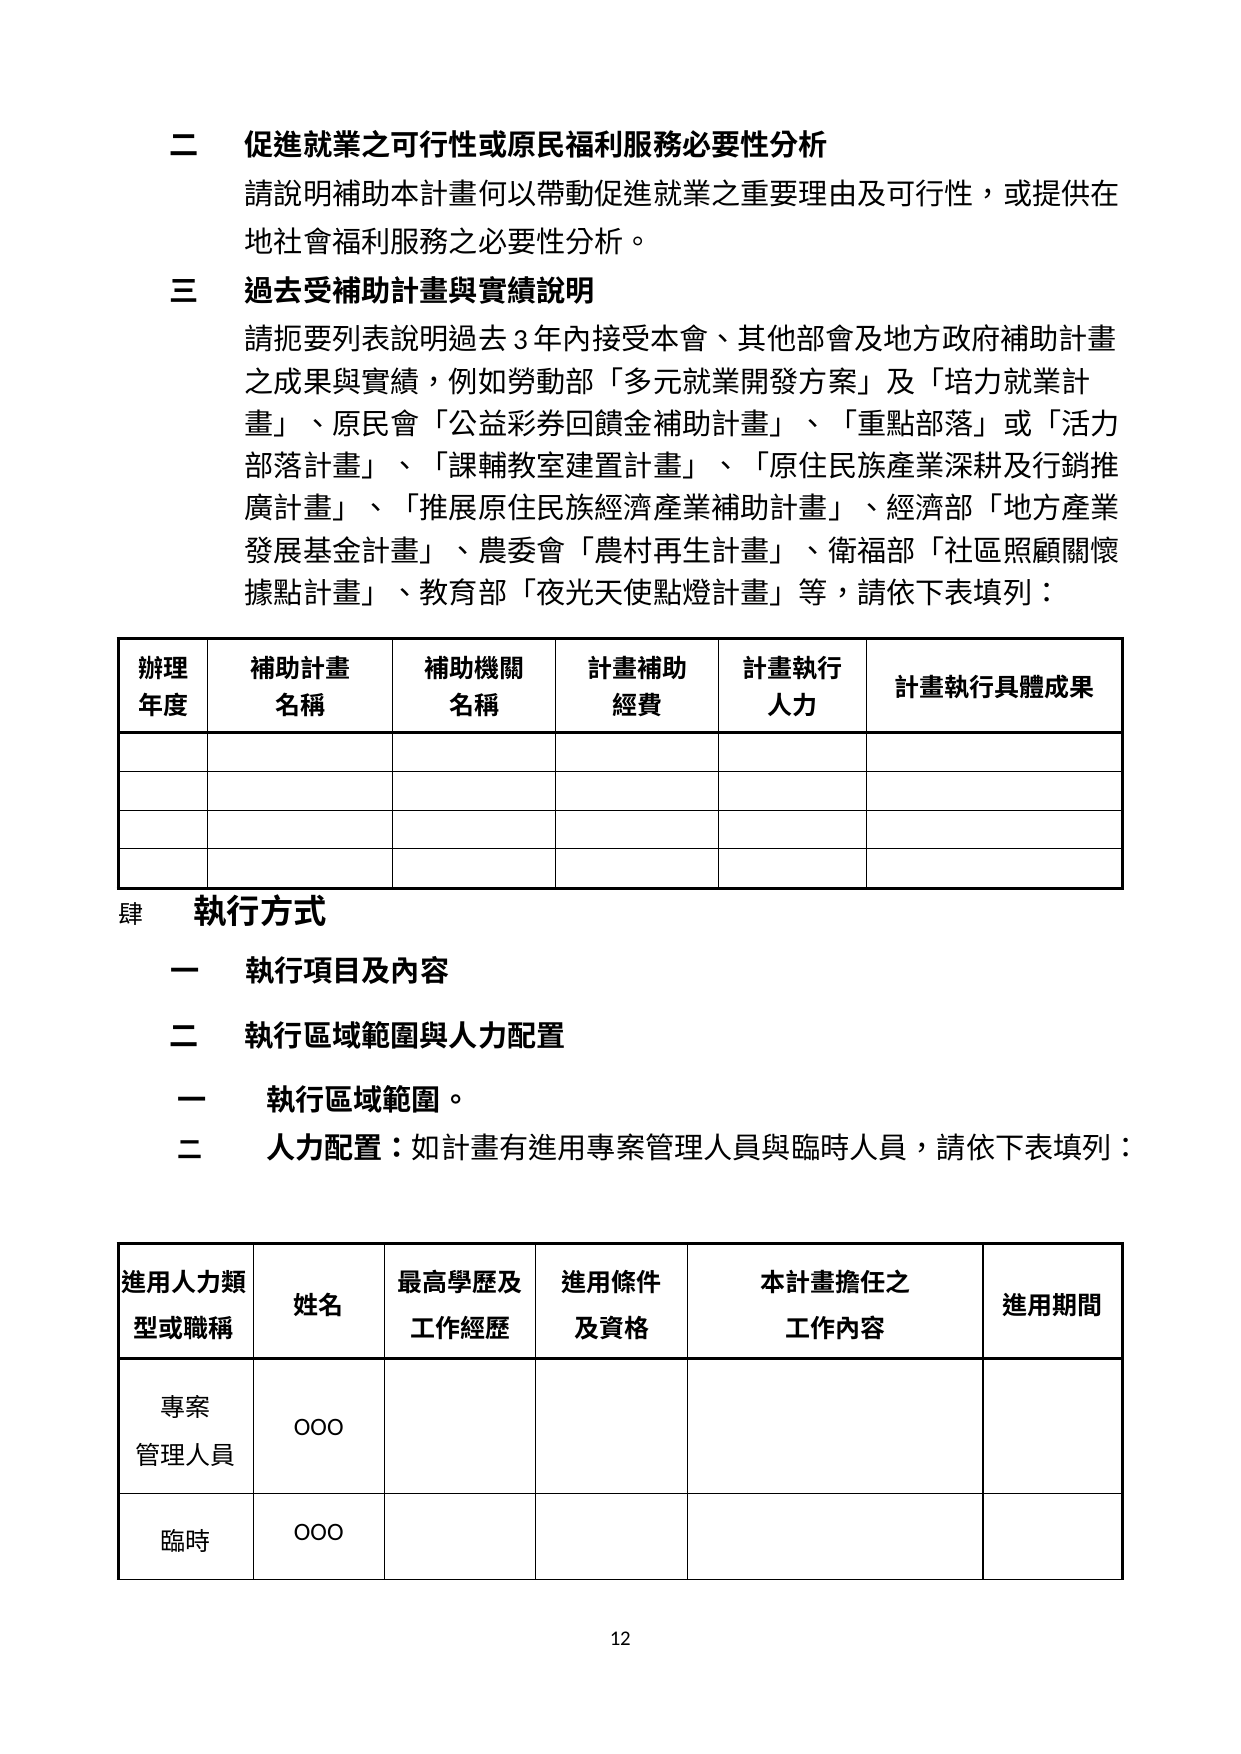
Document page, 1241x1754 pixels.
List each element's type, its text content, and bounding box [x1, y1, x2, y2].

table_cell [719, 734, 866, 771]
table_cell [984, 1494, 1121, 1579]
list 執行區域範圍與人力配置 [169, 1013, 1122, 1055]
table_header 姓名 [254, 1245, 384, 1357]
table_cell [688, 1494, 982, 1579]
list 促進就業之可行性或原民福利服務必要性分析 [169, 122, 1122, 164]
table_cell [556, 849, 718, 887]
list 執行區域範圍。 [177, 1076, 1122, 1118]
table_cell [536, 1494, 687, 1579]
table_cell [208, 849, 392, 887]
table_header 計畫執行具體成果 [867, 640, 1121, 731]
table_header 計畫補助 經費 [556, 640, 718, 731]
table_cell OOO [254, 1360, 384, 1493]
table_cell [393, 734, 555, 771]
list 執行項目及內容 [170, 932, 1122, 1007]
table_cell [120, 849, 207, 887]
table_header 計畫執行 人力 [719, 640, 866, 731]
table_header 進用期間 [984, 1245, 1121, 1357]
table_cell OOO [254, 1494, 384, 1579]
table_cell [719, 811, 866, 848]
text 請扼要列表說明過去3年內接受本會、其他部會及地方政府補助計畫之成果與實績，例如勞動部「多元就業開發方案」及「培力就業計畫」、原民會「公益彩券回饋金補助計畫」、「重點部落」或「活力部落計畫」、「課輔教室建置計畫」、「原住民族產業深耕及行銷推廣計畫」、「推展原住民族經濟產業補助計畫」、經濟部「地方產業發展基金計畫」、農委會「農村再生計畫」、衛福部「社區照顧關懷據點計畫」、教育部「夜光天使點燈計畫」等，請依下表填列： [244, 316, 1122, 612]
table_cell [867, 849, 1121, 887]
table_header 最高學歷及工作經歷 [385, 1245, 535, 1357]
table_cell [385, 1494, 535, 1579]
table_cell [556, 734, 718, 771]
table_header 補助計畫 名稱 [208, 640, 392, 731]
table_cell [688, 1360, 982, 1493]
table_cell 臨時 [120, 1494, 253, 1579]
table_cell [208, 811, 392, 848]
table_cell [556, 772, 718, 810]
table_cell [984, 1360, 1121, 1493]
table_cell [393, 772, 555, 810]
list 人力配置：如計畫有進用專案管理人員與臨時人員，請依下表填列： [177, 1125, 1122, 1167]
table_header 進用條件 及資格 [536, 1245, 687, 1357]
table_cell [719, 772, 866, 810]
table_header 進用人力類型或職稱 [120, 1245, 253, 1357]
table_cell 專案 管理人員 [120, 1360, 253, 1493]
list 執行方式 [118, 890, 1122, 932]
text 請說明補助本計畫何以帶動促進就業之重要理由及可行性，或提供在地社會福利服務之必要性分析。 [244, 170, 1122, 261]
table_cell [556, 811, 718, 848]
table_cell [393, 849, 555, 887]
table_header 本計畫擔任之 工作內容 [688, 1245, 982, 1357]
table_cell [536, 1360, 687, 1493]
table_header 補助機關 名稱 [393, 640, 555, 731]
table_cell [867, 772, 1121, 810]
list 過去受補助計畫與實績說明 [169, 267, 1122, 309]
table_cell [208, 772, 392, 810]
table_header 辦理年度 [120, 640, 207, 731]
table_cell [120, 734, 207, 771]
table_cell [867, 734, 1121, 771]
table_cell [719, 849, 866, 887]
table_cell [867, 811, 1121, 848]
table_cell [120, 811, 207, 848]
table_cell [385, 1360, 535, 1493]
table_cell [208, 734, 392, 771]
table_cell [393, 811, 555, 848]
table_cell [120, 772, 207, 810]
